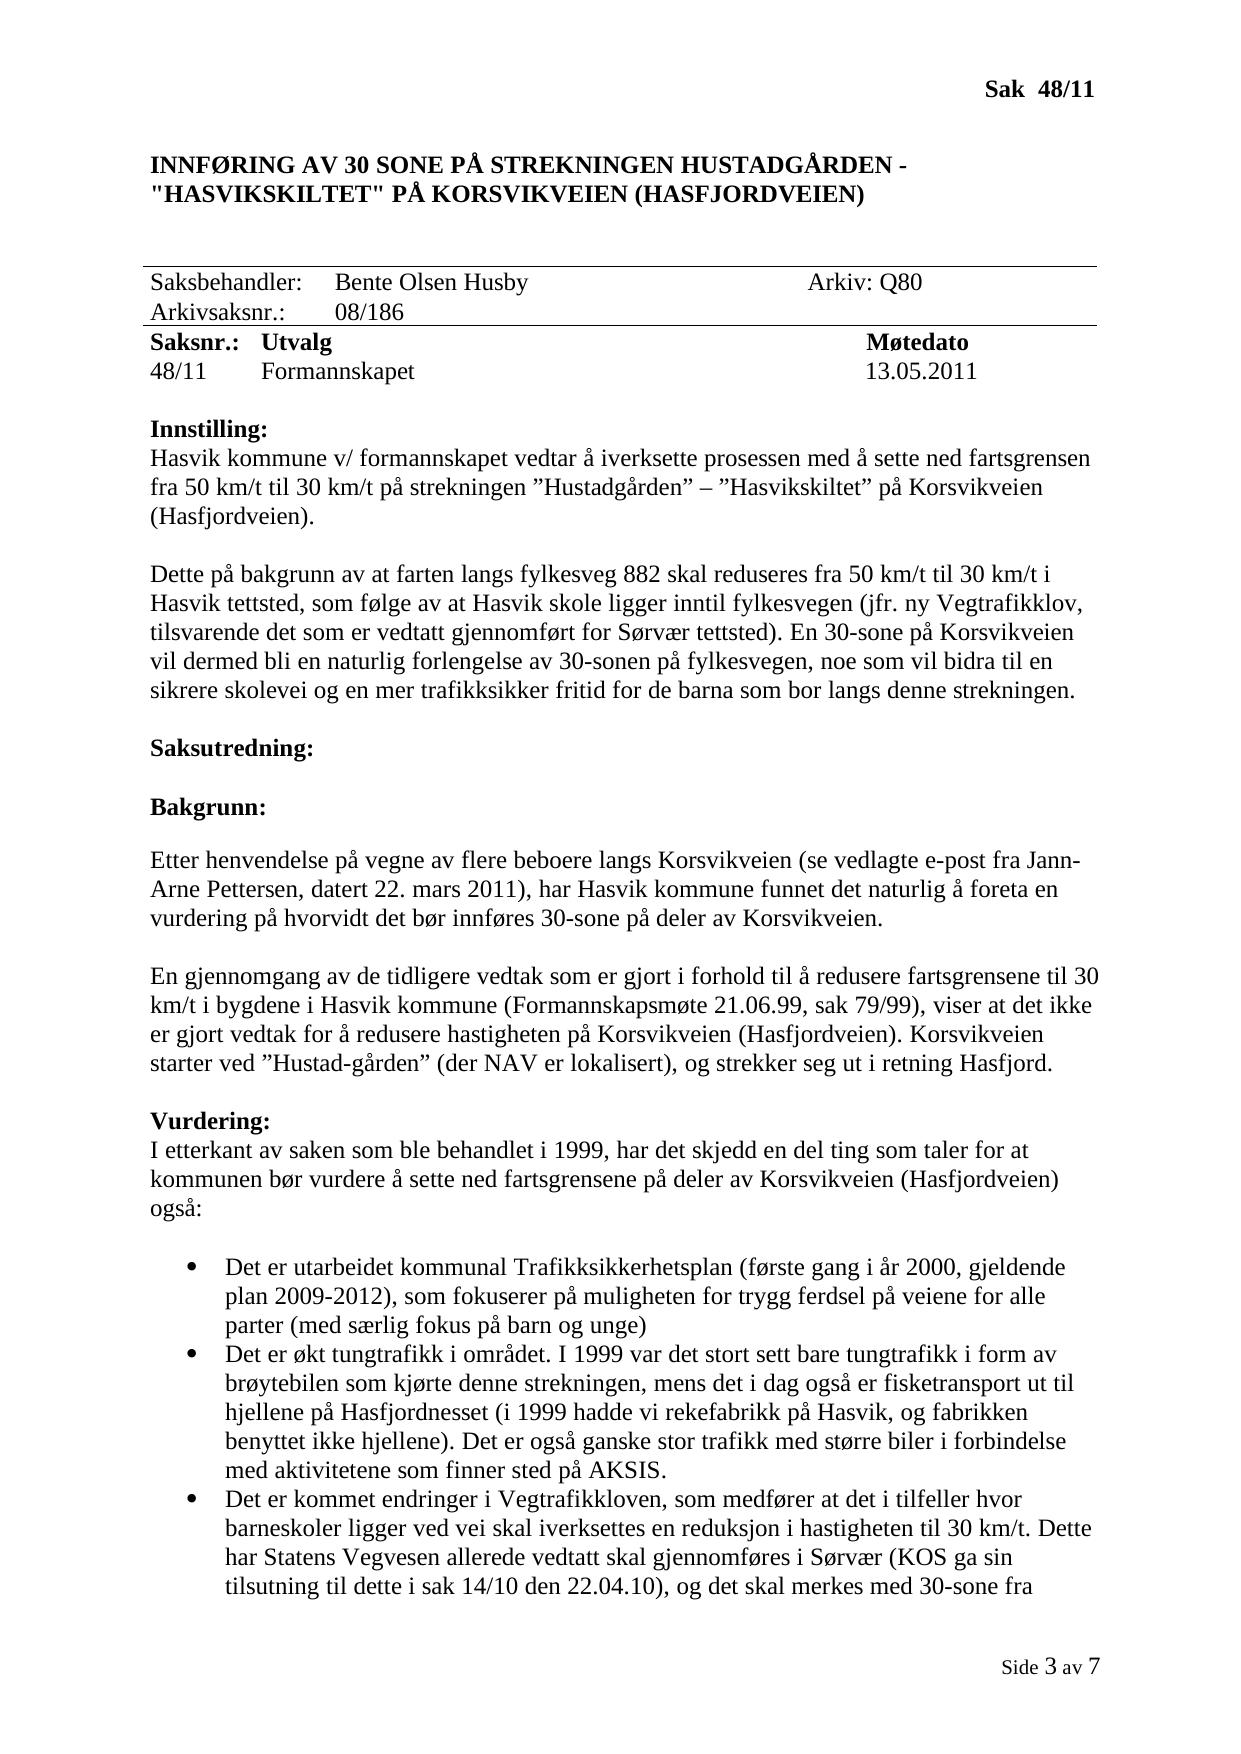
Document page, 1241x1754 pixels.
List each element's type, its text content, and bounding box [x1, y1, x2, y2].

list Det er utarbeidet kommunal Trafikksikkerhetsplan (første gang i år 2000, gjeldende plan 2009-2012), som fokuserer på muligheten for trygg ferdsel på veiene for alle parter (med særlig fokus på barn og unge) [187, 1251, 1100, 1339]
table_cell 08/186 [327, 296, 569, 325]
table_header Arkiv: Q80 [800, 267, 1097, 296]
table_cell Møtedato [859, 325, 1107, 356]
table_cell [569, 296, 800, 325]
text INNFØRING AV 30 SONE PÅ STREKNINGEN HUSTADGÅRDEN - "HASVIKSKILTET" PÅ KORSVIKVEIEN (HASFJORDVEIEN) [150, 150, 1100, 208]
text 48/11 Formannskapet 13.05.2011 [150, 356, 1100, 384]
text Bakgrunn: [150, 791, 1100, 821]
table_cell [800, 296, 1097, 325]
list Det er økt tungtrafikk i området. I 1999 var det stort sett bare tungtrafikk i form av brøytebilen som kjørte denne strekningen, mens det i dag også er fisketransport ut til hjellene på Hasfjordnesset (i 1999 hadde vi rekefabrikk på Hasvik, og fabrikken benyttet ikke hjellene). Det er også ganske stor trafikk med større biler i forbindelse med aktivitetene som finner sted på AKSIS. [187, 1339, 1100, 1484]
text En gjennomgang av de tidligere vedtak som er gjort i forhold til å redusere fartsgrensene til 30 km/t i bygdene i Hasvik kommune (Formannskapsmøte 21.06.99, sak 79/99), viser at det ikke er gjort vedtak for å redusere hastigheten på Korsvikveien (Hasfjordveien). Korsvikveien starter ved ”Hustad-gården” (der NAV er lokalisert), og strekker seg ut i retning Hasfjord. [150, 961, 1100, 1077]
table_cell [1097, 296, 1107, 325]
table_header [1097, 266, 1107, 296]
table_header Bente Olsen Husby [327, 267, 800, 296]
table_cell Arkivsaksnr.: [143, 296, 327, 325]
text Saksutredning: [150, 733, 1100, 762]
table_cell Utvalg [254, 326, 859, 356]
text Hasvik kommune v/ formannskapet vedtar å iverksette prosessen med å sette ned fartsgrensen fra 50 km/t til 30 km/t på strekningen ”Hustadgården” – ”Hasvikskiltet” på Korsvikveien (Hasfjordveien). [150, 443, 1100, 530]
table_cell Saksnr.: [143, 326, 253, 356]
list Det er kommet endringer i Vegtrafikkloven, som medfører at det i tilfeller hvor barneskoler ligger ved vei skal iverksettes en reduksjon i hastigheten til 30 km/t. Dette har Statens Vegvesen allerede vedtatt skal gjennomføres i Sørvær (KOS ga sin tilsutning til dette i sak 14/10 den 22.04.10), og det skal merkes med 30-sone fra [187, 1484, 1100, 1600]
text Vurdering: [150, 1106, 1100, 1135]
text Etter henvendelse på vegne av flere beboere langs Korsvikveien (se vedlagte e-post fra Jann-Arne Pettersen, datert 22. mars 2011), har Hasvik kommune funnet det naturlig å foreta en vurdering på hvorvidt det bør innføres 30-sone på deler av Korsvikveien. [150, 844, 1100, 932]
text Dette på bakgrunn av at farten langs fylkesveg 882 skal reduseres fra 50 km/t til 30 km/t i Hasvik tettsted, som følge av at Hasvik skole ligger inntil fylkesvegen (jfr. ny Vegtrafikklov, tilsvarende det som er vedtatt gjennomført for Sørvær tettsted). En 30-sone på Korsvikveien vil dermed bli en naturlig forlengelse av 30-sonen på fylkesvegen, noe som vil bidra til en sikrere skolevei og en mer trafikksikker fritid for de barna som bor langs denne strekningen. [150, 559, 1100, 704]
text Innstilling: [150, 414, 1100, 443]
text I etterkant av saken som ble behandlet i 1999, har det skjedd en del ting som taler for at kommunen bør vurdere å sette ned fartsgrensene på deler av Korsvikveien (Hasfjordveien) også: [150, 1135, 1100, 1222]
table_header Saksbehandler: [143, 267, 327, 296]
